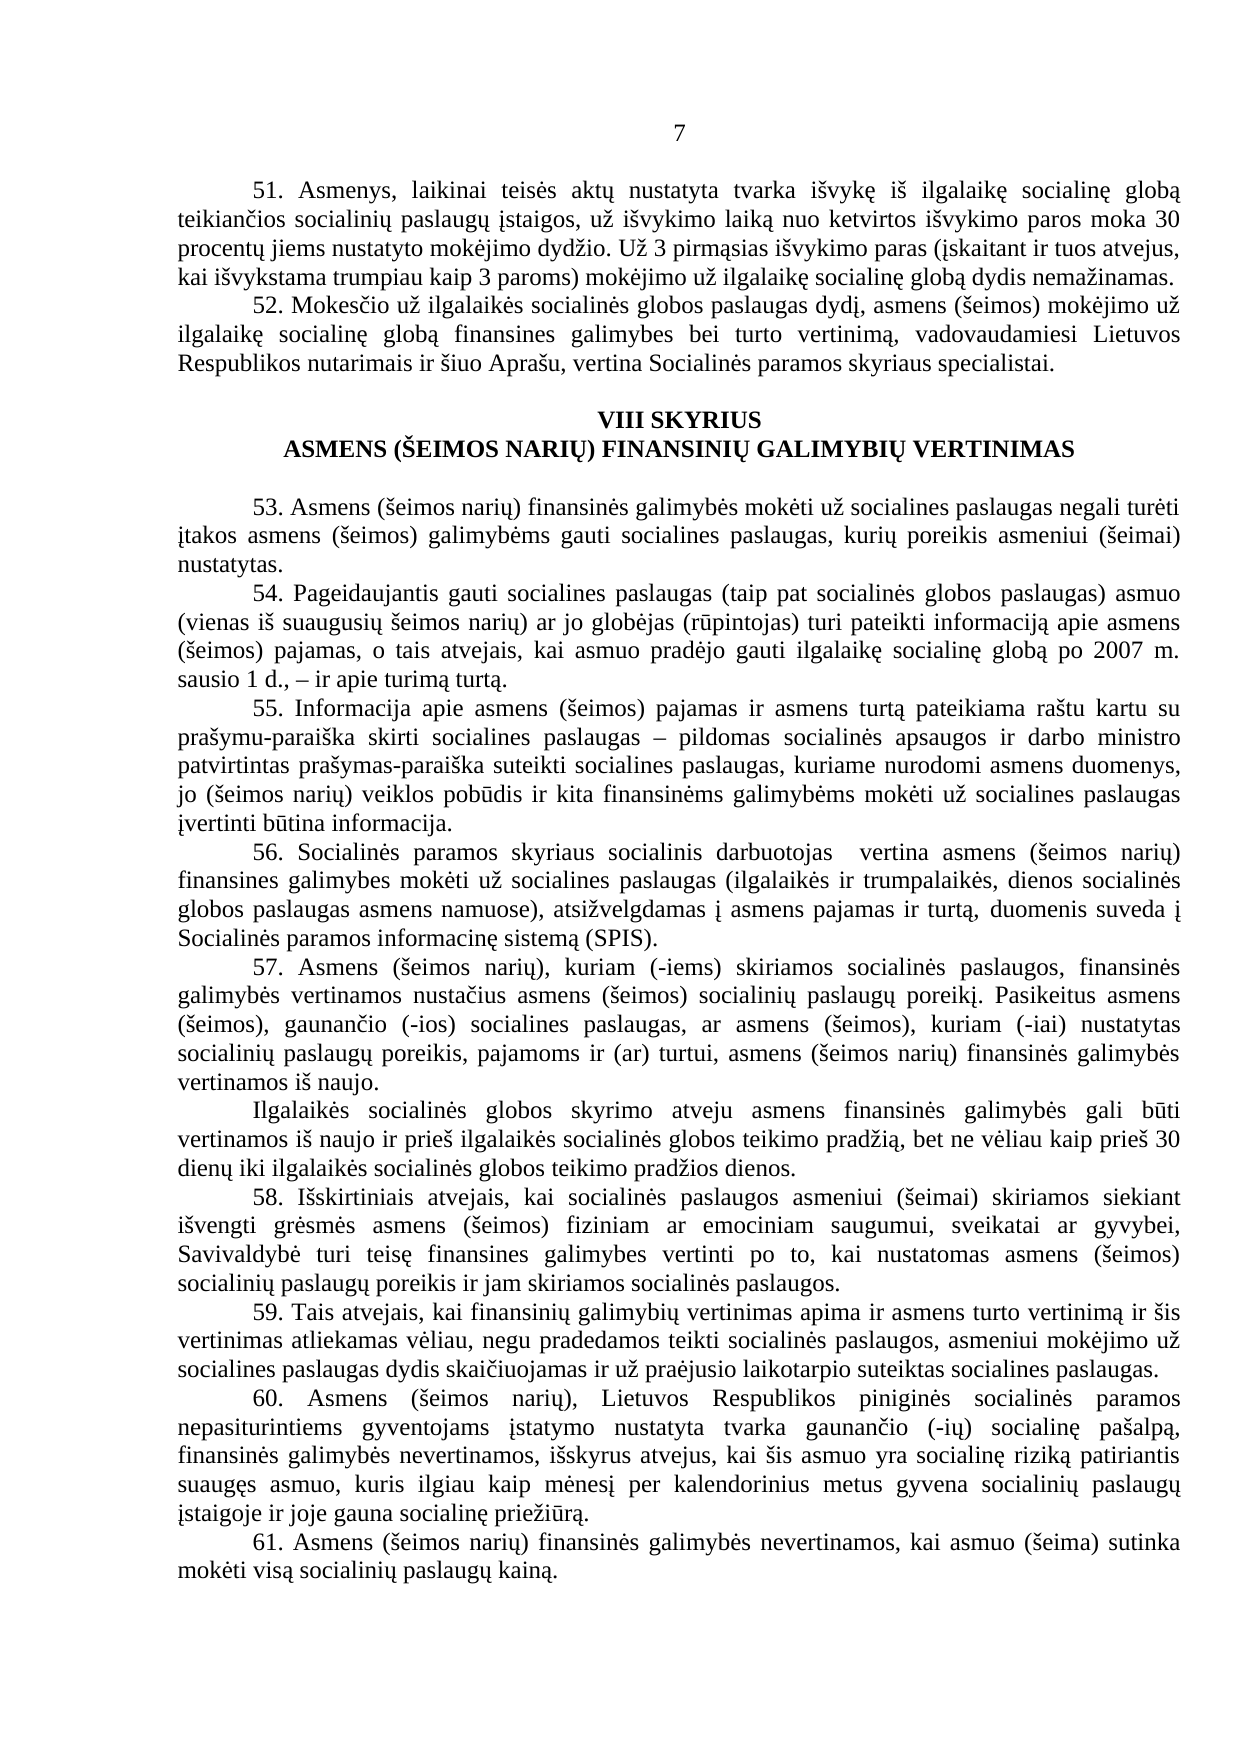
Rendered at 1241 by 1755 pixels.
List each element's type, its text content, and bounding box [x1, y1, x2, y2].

text 59. Tais atvejais, kai finansinių galimybių vertinimas apima ir asmens turto vertinimą ir šis vertinimas atliekamas vėliau, negu pradedamos teikti socialinės paslaugos, asmeniui mokėjimo už socialines paslaugas dydis skaičiuojamas ir už praėjusio laikotarpio suteiktas socialines paslaugas. [177, 1297, 1181, 1383]
text 55. Informacija apie asmens (šeimos) pajamas ir asmens turtą pateikiama raštu kartu su prašymu-paraiška skirti socialines paslaugas – pildomas socialinės apsaugos ir darbo ministro patvirtintas prašymas-paraiška suteikti socialines paslaugas, kuriame nurodomi asmens duomenys, jo (šeimos narių) veiklos pobūdis ir kita finansinėms galimybėms mokėti už socialines paslaugas įvertinti būtina informacija. [177, 693, 1181, 837]
text 52. Mokesčio už ilgalaikės socialinės globos paslaugas dydį, asmens (šeimos) mokėjimo už ilgalaikę socialinę globą finansines galimybes bei turto vertinimą, vadovaudamiesi Lietuvos Respublikos nutarimais ir šiuo Aprašu, vertina Socialinės paramos skyriaus specialistai. [177, 291, 1181, 377]
text VIII SKYRIUS [177, 406, 1181, 434]
text ASMENS (ŠEIMOS NARIŲ) FINANSINIŲ GALIMYBIŲ VERTINIMAS [177, 434, 1181, 463]
text 61. Asmens (šeimos narių) finansinės galimybės nevertinamos, kai asmuo (šeima) sutinka mokėti visą socialinių paslaugų kainą. [177, 1527, 1181, 1584]
text 53. Asmens (šeimos narių) finansinės galimybės mokėti už socialines paslaugas negali turėti įtakos asmens (šeimos) galimybėms gauti socialines paslaugas, kurių poreikis asmeniui (šeimai) nustatytas. [177, 492, 1181, 578]
text Ilgalaikės socialinės globos skyrimo atveju asmens finansinės galimybės gali būti vertinamos iš naujo ir prieš ilgalaikės socialinės globos teikimo pradžią, bet ne vėliau kaip prieš 30 dienų iki ilgalaikės socialinės globos teikimo pradžios dienos. [177, 1096, 1181, 1182]
text 60. Asmens (šeimos narių), Lietuvos Respublikos piniginės socialinės paramos nepasiturintiems gyventojams įstatymo nustatyta tvarka gaunančio (-ių) socialinę pašalpą, finansinės galimybės nevertinamos, išskyrus atvejus, kai šis asmuo yra socialinę riziką patiriantis suaugęs asmuo, kuris ilgiau kaip mėnesį per kalendorinius metus gyvena socialinių paslaugų įstaigoje ir joje gauna socialinę priežiūrą. [177, 1383, 1181, 1527]
text 57. Asmens (šeimos narių), kuriam (-iems) skiriamos socialinės paslaugos, finansinės galimybės vertinamos nustačius asmens (šeimos) socialinių paslaugų poreikį. Pasikeitus asmens (šeimos), gaunančio (-ios) socialines paslaugas, ar asmens (šeimos), kuriam (-iai) nustatytas socialinių paslaugų poreikis, pajamoms ir (ar) turtui, asmens (šeimos narių) finansinės galimybės vertinamos iš naujo. [177, 952, 1181, 1096]
text 56. Socialinės paramos skyriaus socialinis darbuotojas vertina asmens (šeimos narių) finansines galimybes mokėti už socialines paslaugas (ilgalaikės ir trumpalaikės, dienos socialinės globos paslaugas asmens namuose), atsižvelgdamas į asmens pajamas ir turtą, duomenis suveda į Socialinės paramos informacinę sistemą (SPIS). [177, 837, 1181, 952]
text 54. Pageidaujantis gauti socialines paslaugas (taip pat socialinės globos paslaugas) asmuo (vienas iš suaugusių šeimos narių) ar jo globėjas (rūpintojas) turi pateikti informaciją apie asmens (šeimos) pajamas, o tais atvejais, kai asmuo pradėjo gauti ilgalaikę socialinę globą po 2007 m. sausio 1 d., – ir apie turimą turtą. [177, 578, 1181, 693]
text 58. Išskirtiniais atvejais, kai socialinės paslaugos asmeniui (šeimai) skiriamos siekiant išvengti grėsmės asmens (šeimos) fiziniam ar emociniam saugumui, sveikatai ar gyvybei, Savivaldybė turi teisę finansines galimybes vertinti po to, kai nustatomas asmens (šeimos) socialinių paslaugų poreikis ir jam skiriamos socialinės paslaugos. [177, 1182, 1181, 1297]
text 51. Asmenys, laikinai teisės aktų nustatyta tvarka išvykę iš ilgalaikę socialinę globą teikiančios socialinių paslaugų įstaigos, už išvykimo laiką nuo ketvirtos išvykimo paros moka 30 procentų jiems nustatyto mokėjimo dydžio. Už 3 pirmąsias išvykimo paras (įskaitant ir tuos atvejus, kai išvykstama trumpiau kaip 3 paroms) mokėjimo už ilgalaikę socialinę globą dydis nemažinamas. [177, 176, 1181, 291]
